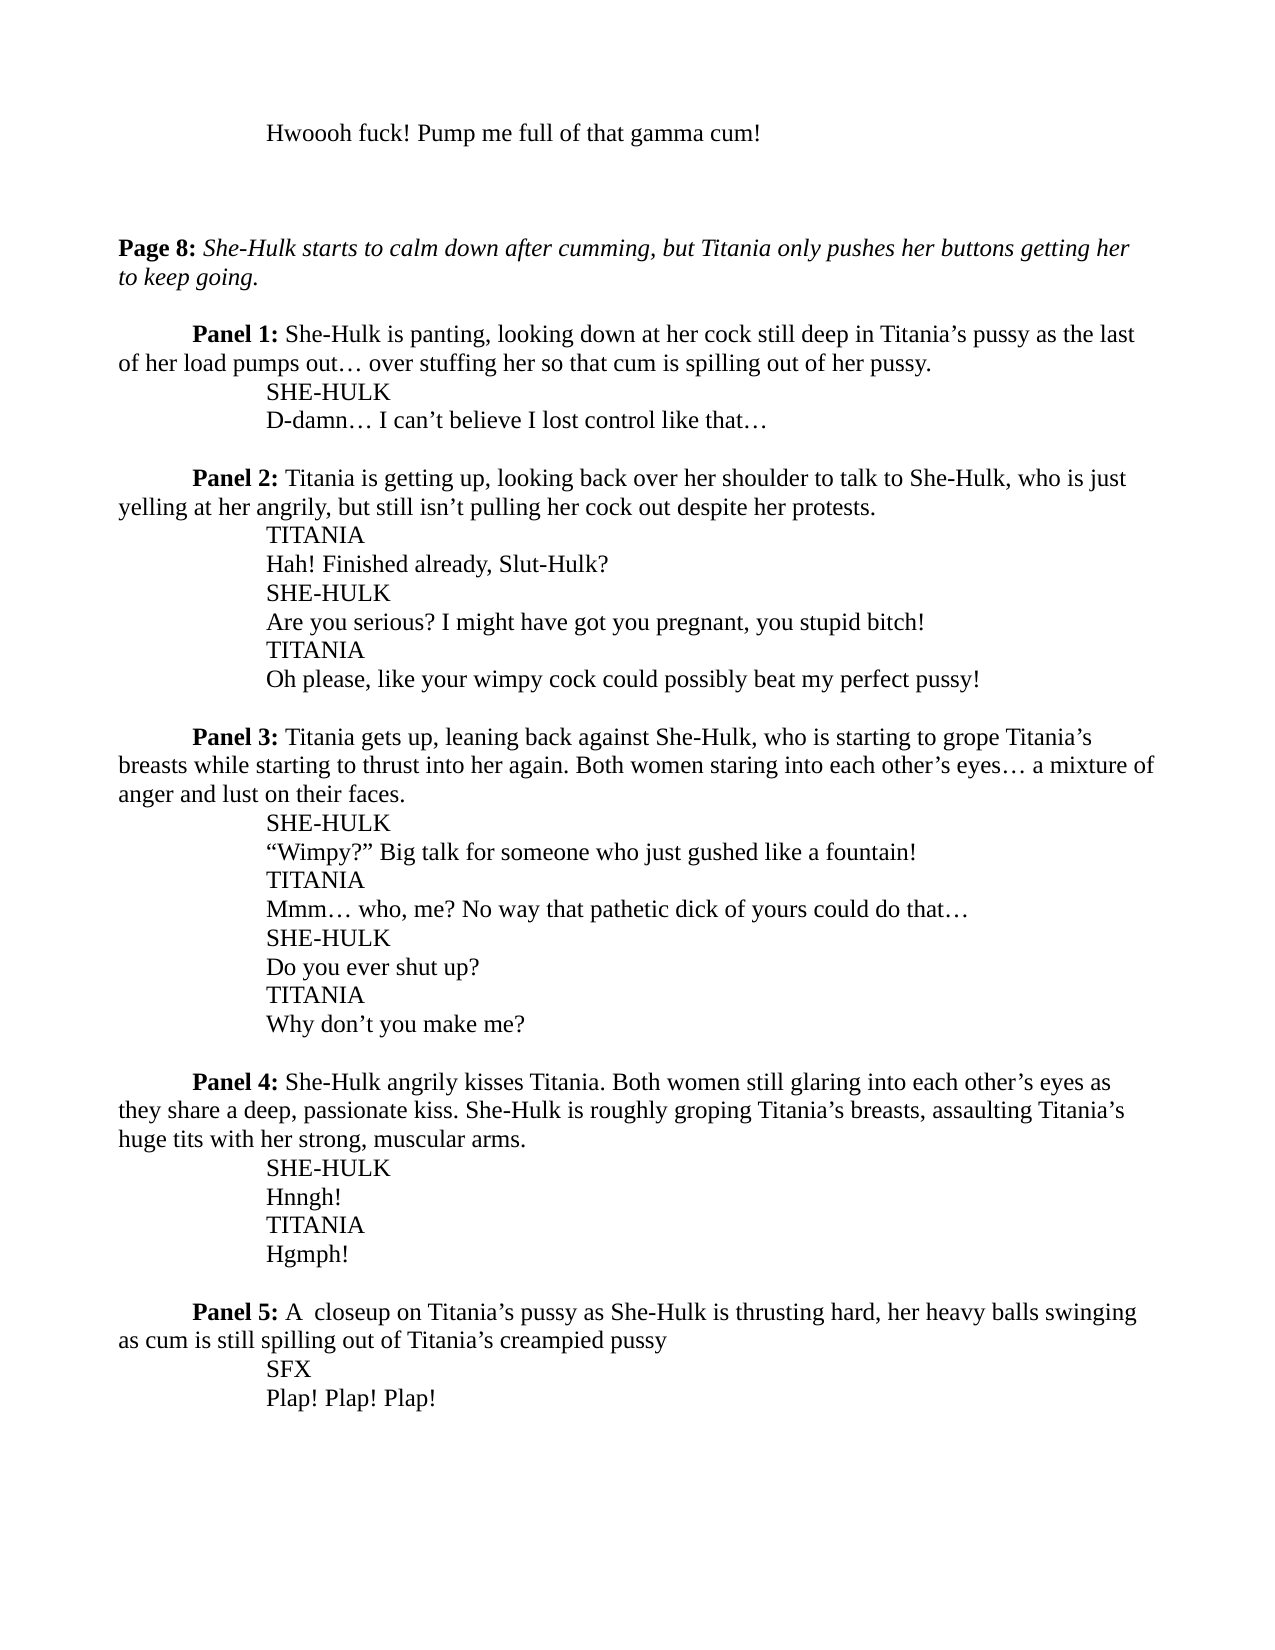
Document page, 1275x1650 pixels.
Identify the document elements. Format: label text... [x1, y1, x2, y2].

text Are you serious? I might have got you pregnant, you stupid bitch! [118, 607, 1157, 636]
text SFX [118, 1354, 1157, 1383]
text Hwoooh fuck! Pump me full of that gamma cum! [118, 118, 1157, 147]
text Page 8: She-Hulk starts to calm down after cumming, but Titania only pushes her buttons getting her to keep going. [118, 233, 1157, 291]
text Oh please, like your wimpy cock could possibly beat my perfect pussy! [118, 664, 1157, 693]
text Do you ever shut up? [118, 952, 1157, 981]
text Panel 2: Titania is getting up, looking back over her shoulder to talk to She-Hulk, who is just yelling at her angrily, but still isn’t pulling her cock out despite her protests. [118, 463, 1157, 521]
text “Wimpy?” Big talk for someone who just gushed like a fountain! [118, 837, 1157, 866]
text Panel 5: A closeup on Titania’s pussy as She-Hulk is thrusting hard, her heavy balls swinging as cum is still spilling out of Titania’s creampied pussy [118, 1297, 1157, 1354]
text Panel 4: She-Hulk angrily kisses Titania. Both women still glaring into each other’s eyes as they share a deep, passionate kiss. She-Hulk is roughly groping Titania’s breasts, assaulting Titania’s huge tits with her strong, muscular arms. [118, 1067, 1157, 1153]
text TITANIA [118, 981, 1157, 1009]
text SHE-HULK [118, 808, 1157, 837]
text Why don’t you make me? [118, 1009, 1157, 1038]
text Mmm… who, me? No way that pathetic dick of yours could do that… [118, 894, 1157, 923]
text TITANIA [118, 1211, 1157, 1239]
text Plap! Plap! Plap! [118, 1383, 1157, 1412]
text Hnngh! [118, 1182, 1157, 1211]
text SHE-HULK [118, 923, 1157, 952]
text SHE-HULK [118, 377, 1157, 406]
text D-damn… I can’t believe I lost control like that… [118, 406, 1157, 434]
text TITANIA [118, 636, 1157, 664]
text Hgmph! [118, 1239, 1157, 1268]
text TITANIA [118, 866, 1157, 894]
text TITANIA [118, 521, 1157, 549]
text SHE-HULK [118, 1153, 1157, 1182]
text Panel 3: Titania gets up, leaning back against She-Hulk, who is starting to grope Titania’s breasts while starting to thrust into her again. Both women staring into each other’s eyes… a mixture of anger and lust on their faces. [118, 722, 1157, 808]
text Panel 1: She-Hulk is panting, looking down at her cock still deep in Titania’s pussy as the last of her load pumps out… over stuffing her so that cum is spilling out of her pussy. [118, 319, 1157, 377]
text Hah! Finished already, Slut-Hulk? [118, 549, 1157, 578]
text SHE-HULK [118, 578, 1157, 607]
